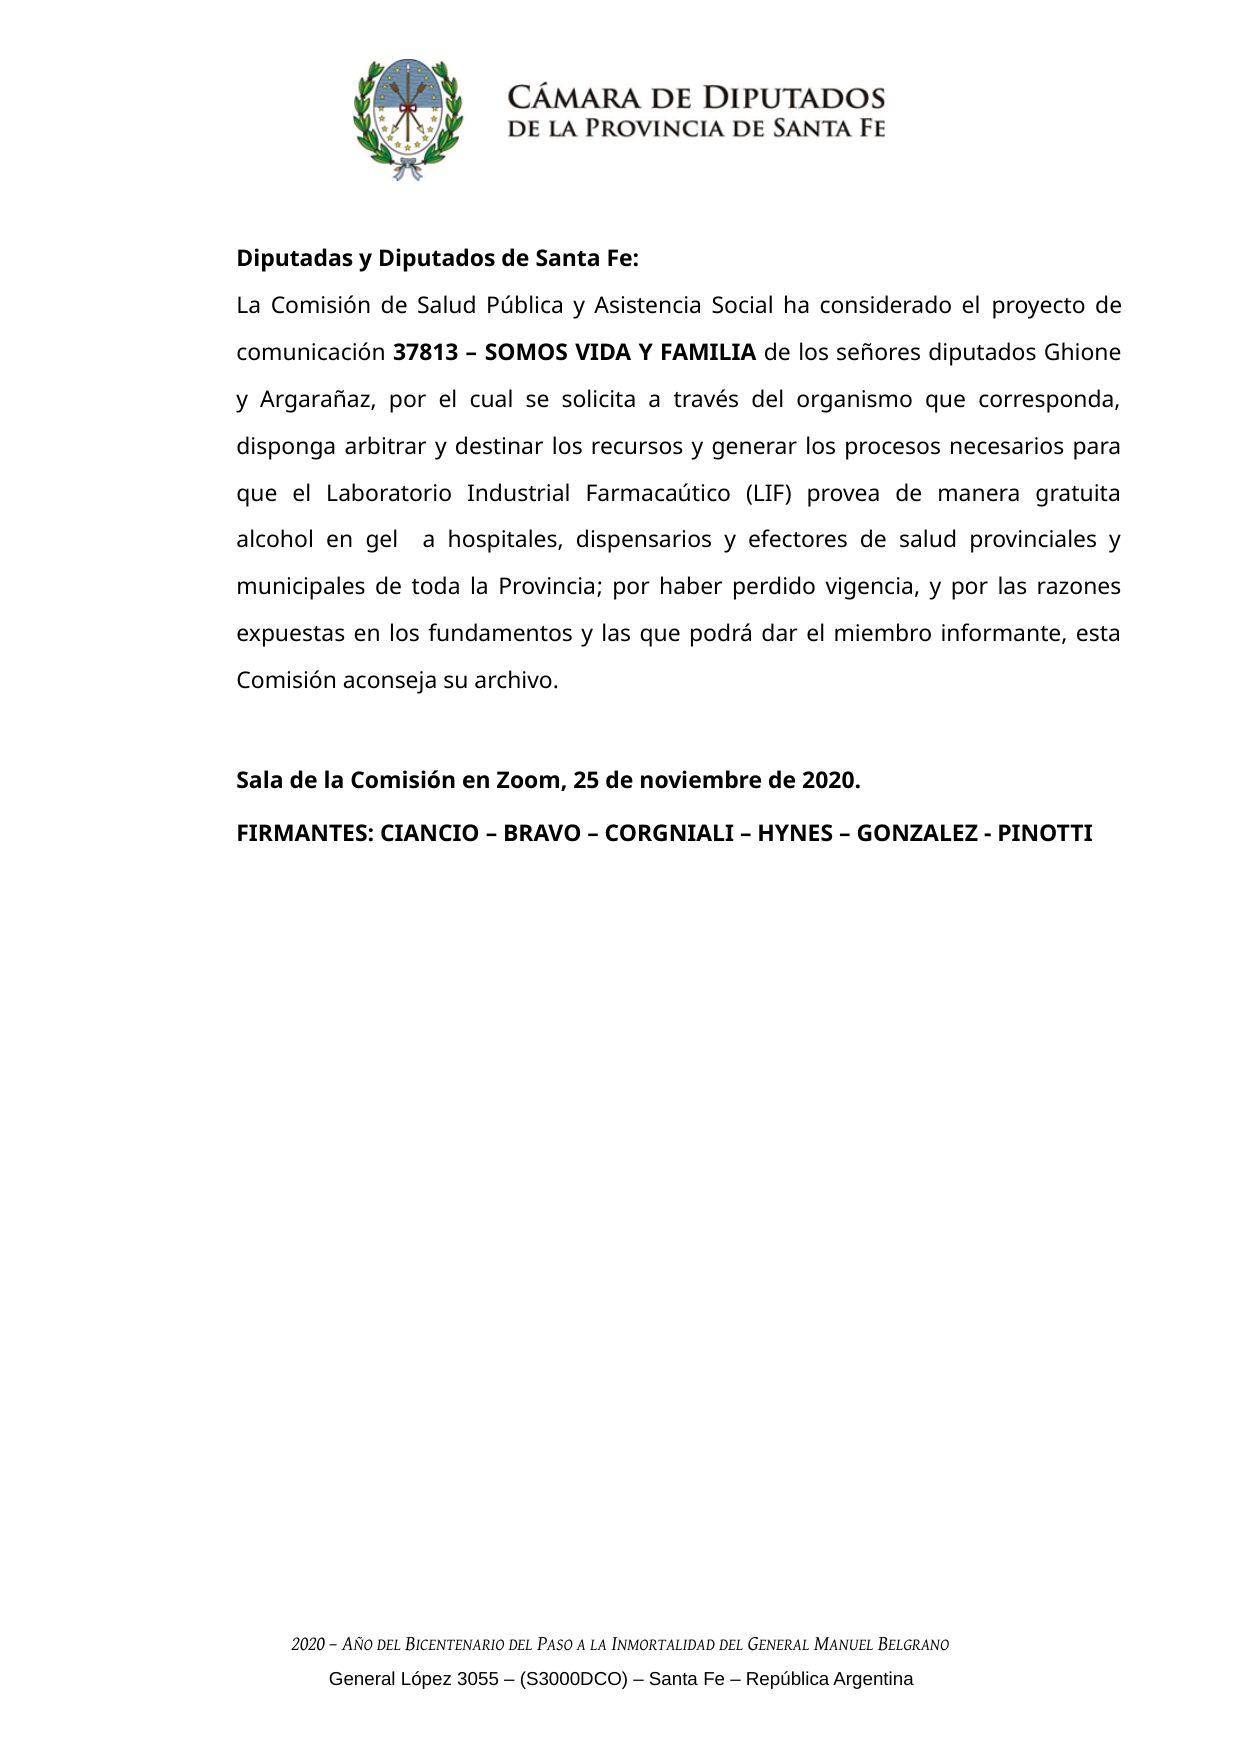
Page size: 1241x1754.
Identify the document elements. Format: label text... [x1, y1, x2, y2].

text Diputadas y Diputados de Santa Fe: [236, 242, 1122, 273]
text La Comisión de Salud Pública y Asistencia Social ha considerado el proyecto de comunicación 37813 – SOMOS VIDA Y FAMILIA de los señores diputados Ghione y Argarañaz, por el cual se solicita a través del organismo que corresponda, disponga arbitrar y destinar los recursos y generar los procesos necesarios para que el Laboratorio Industrial Farmacaútico (LIF) provea de manera gratuita alcohol en gel a hospitales, dispensarios y efectores de salud provinciales y municipales de toda la Provincia; por haber perdido vigencia, y por las razones expuestas en los fundamentos y las que podrá dar el miembro informante, esta Comisión aconseja su archivo. [236, 289, 1122, 695]
text Sala de la Comisión en Zoom, 25 de noviembre de 2020. [236, 764, 1122, 795]
text FIRMANTES: CIANCIO – BRAVO – CORGNIALI – HYNES – GONZALEZ - PINOTTI [236, 817, 1122, 848]
